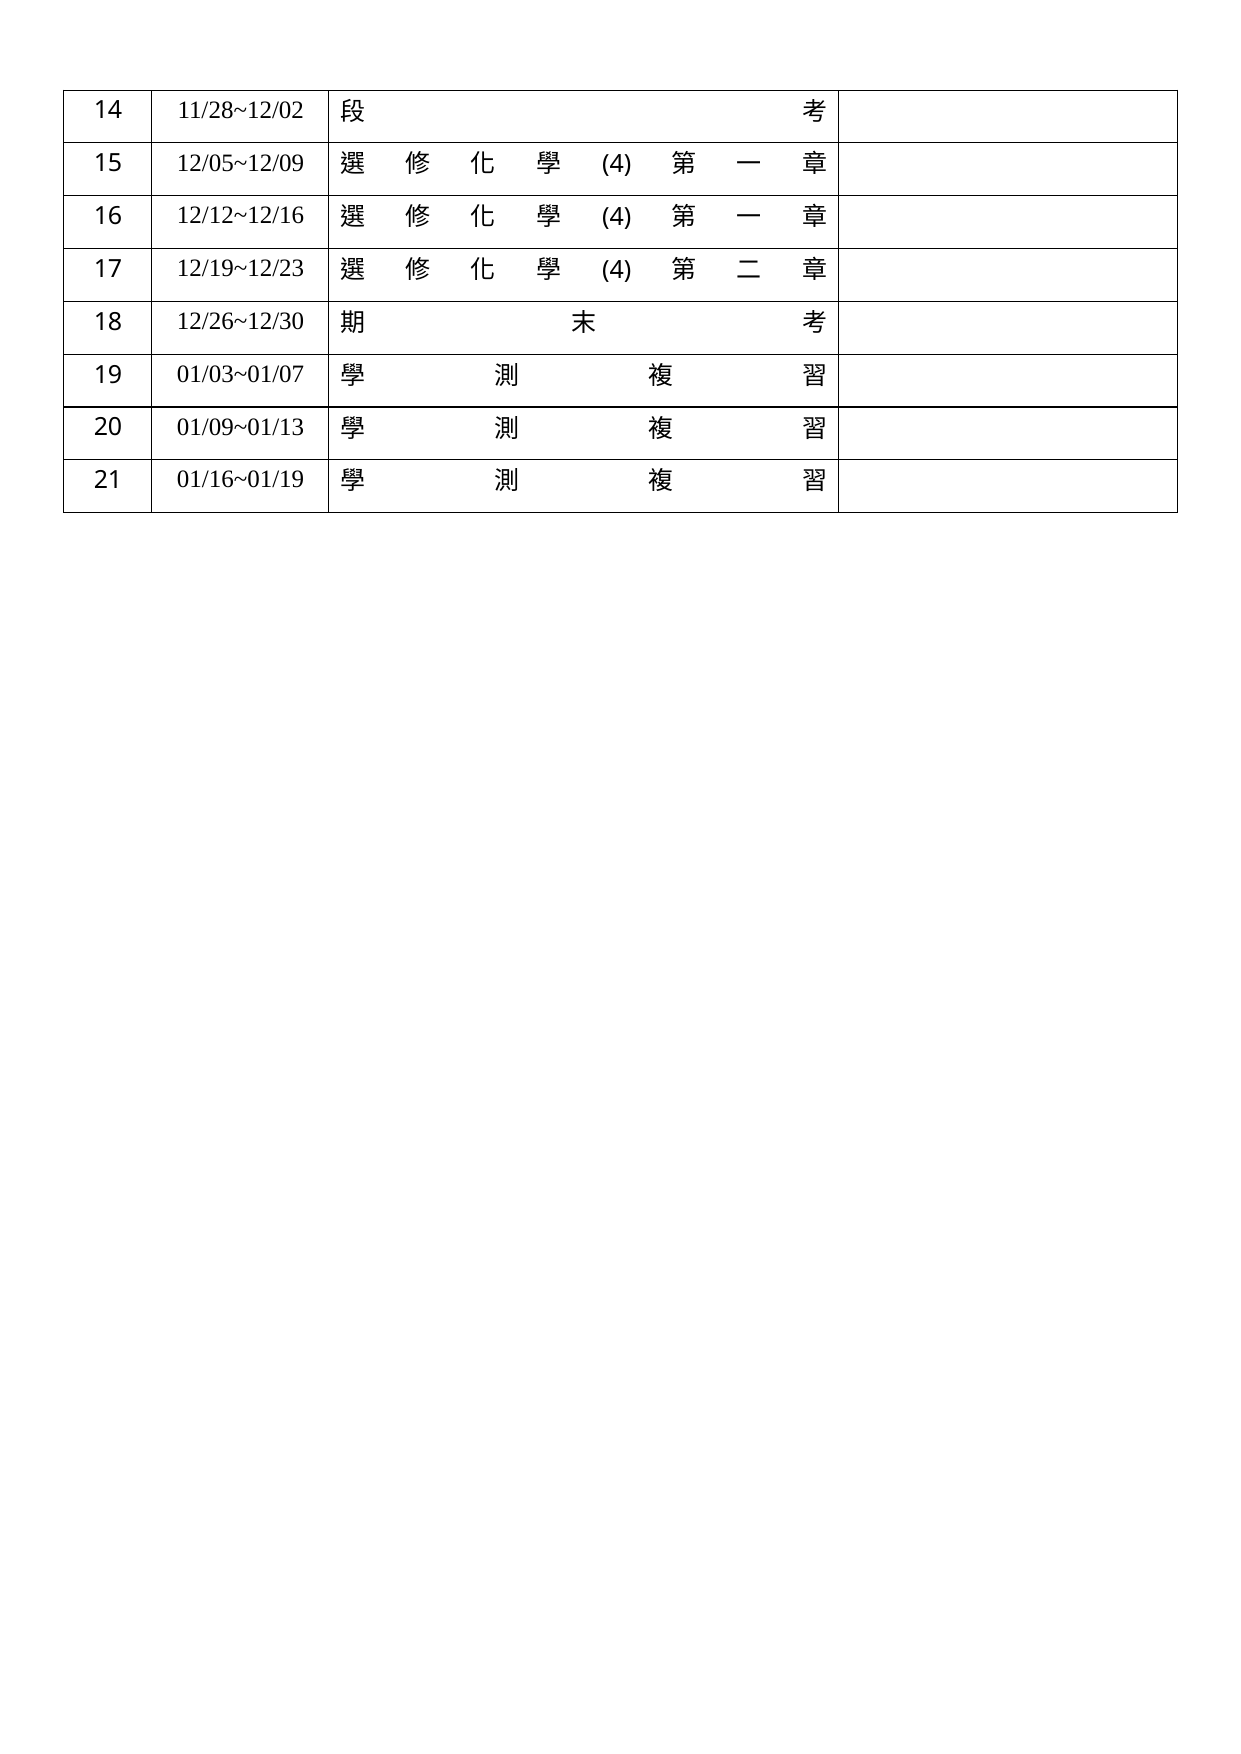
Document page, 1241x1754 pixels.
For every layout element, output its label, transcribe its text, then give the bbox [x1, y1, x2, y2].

table_cell 12/19~12/23 [152, 249, 328, 301]
table_cell 選修化學(4)第一章 [329, 196, 838, 248]
table_cell 20 [64, 408, 151, 459]
table_cell [839, 460, 1177, 512]
table_cell 學測複習 [329, 460, 838, 512]
table_cell 16 [64, 196, 151, 248]
table_cell [839, 355, 1177, 406]
table_cell [839, 408, 1177, 459]
table_cell [839, 249, 1177, 301]
table_cell [839, 196, 1177, 248]
table_cell 學測複習 [329, 355, 838, 406]
table_cell 選修化學(4)第一章 [329, 143, 838, 195]
table_cell 14 [64, 91, 151, 142]
table_cell 21 [64, 460, 151, 512]
table_cell 期末考 [329, 302, 838, 353]
table_cell 01/16~01/19 [152, 460, 328, 512]
table_cell 18 [64, 302, 151, 353]
table_cell 12/26~12/30 [152, 302, 328, 353]
table_cell 17 [64, 249, 151, 301]
table_cell 12/05~12/09 [152, 143, 328, 195]
table_cell 選修化學(4)第二章 [329, 249, 838, 301]
table_cell [839, 302, 1177, 353]
table_cell 12/12~12/16 [152, 196, 328, 248]
table_cell 15 [64, 143, 151, 195]
table_cell 01/09~01/13 [152, 408, 328, 459]
table_cell 01/03~01/07 [152, 355, 328, 406]
table_cell 11/28~12/02 [152, 91, 328, 142]
table_cell 學測複習 [329, 408, 838, 459]
table_cell 19 [64, 355, 151, 406]
table_cell [839, 143, 1177, 195]
table_cell [839, 91, 1177, 142]
table_cell 段考 [329, 91, 838, 142]
